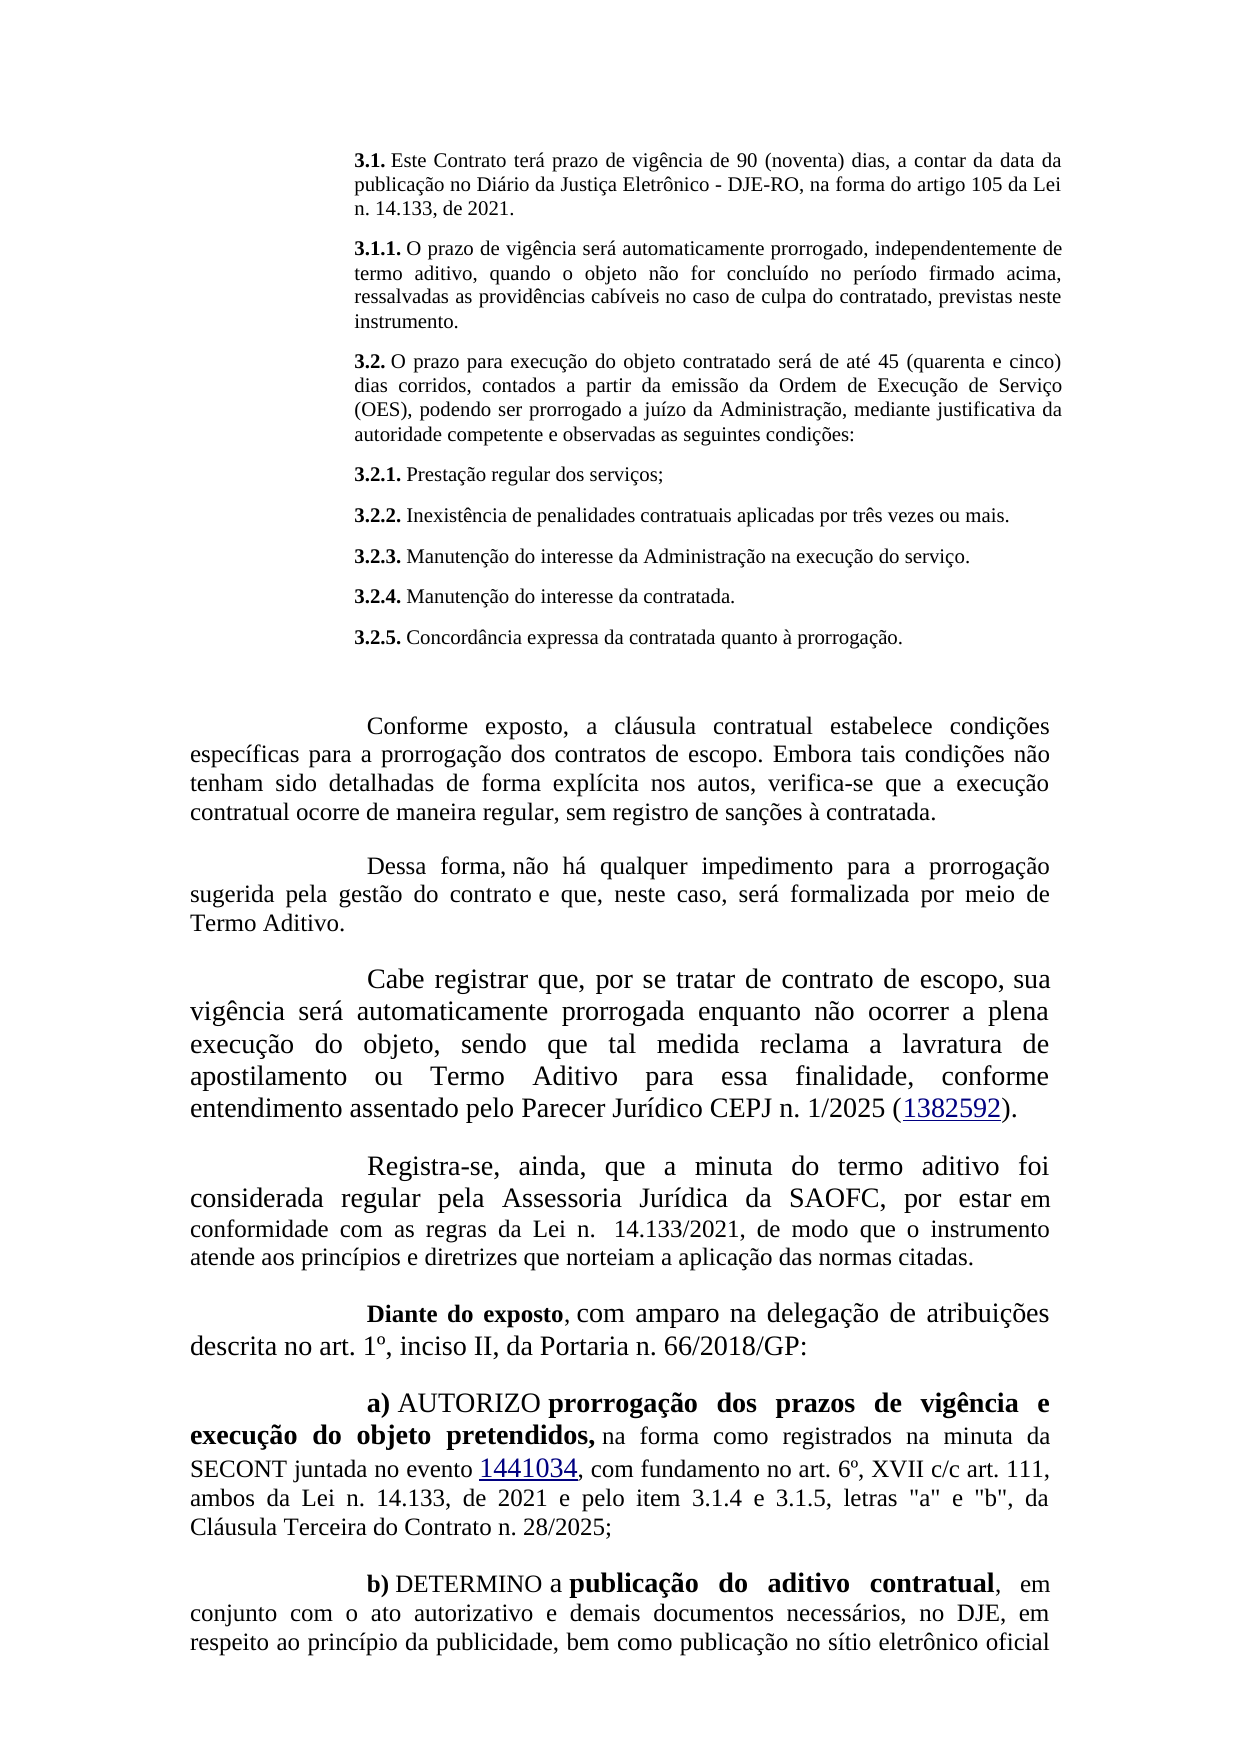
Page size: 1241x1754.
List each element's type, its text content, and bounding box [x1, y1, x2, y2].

text Cabe registrar que, por se tratar de contrato de escopo, sua vigência será automaticamente prorrogada enquanto não ocorrer a plena execução do objeto, sendo que tal medida reclama a lavratura de apostilamento ou Termo Aditivo para essa finalidade, conforme entendimento assentado pelo Parecer Jurídico CEPJ n. 1/2025 (1382592). [190, 962, 1051, 1124]
text 3.1.1. O prazo de vigência será automaticamente prorrogado, independentemente de termo aditivo, quando o objeto não for concluído no período firmado acima, ressalvadas as providências cabíveis no caso de culpa do contratado, previstas neste instrumento. [354, 236, 1063, 333]
text Conforme exposto, a cláusula contratual estabelece condições específicas para a prorrogação dos contratos de escopo. Embora tais condições não tenham sido detalhadas de forma explícita nos autos, verifica-se que a execução contratual ocorre de maneira regular, sem registro de sanções à contratada. [190, 711, 1051, 826]
text 3.2.1. Prestação regular dos serviços; [354, 462, 1063, 486]
text Registra-se, ainda, que a minuta do termo aditivo foi considerada regular pela Assessoria Jurídica da SAOFC, por estar em conformidade com as regras da Lei n. 14.133/2021, de modo que o instrumento atende aos princípios e diretrizes que norteiam a aplicação das normas citadas. [190, 1149, 1051, 1271]
text 3.2.4. Manutenção do interesse da contratada. [354, 584, 1063, 608]
text Diante do exposto, com amparo na delegação de atribuições descrita no art. 1º, inciso II, da Portaria n. 66/2018/GP: [190, 1296, 1051, 1361]
text 3.1. Este Contrato terá prazo de vigência de 90 (noventa) dias, a contar da data da publicação no Diário da Justiça Eletrônico - DJE-RO, na forma do artigo 105 da Lei n. 14.133, de 2021. [354, 147, 1063, 220]
text Dessa forma, não há qualquer impedimento para a prorrogação sugerida pela gestão do contrato e que, neste caso, será formalizada por meio de Termo Aditivo. [190, 851, 1051, 937]
text 3.2.3. Manutenção do interesse da Administração na execução do serviço. [354, 544, 1063, 568]
text 3.2.5. Concordância expressa da contratada quanto à prorrogação. [354, 625, 1063, 649]
text 3.2. O prazo para execução do objeto contratado será de até 45 (quarenta e cinco) dias corridos, contados a partir da emissão da Ordem de Execução de Serviço (OES), podendo ser prorrogado a juízo da Administração, mediante justificativa da autoridade competente e observadas as seguintes condições: [354, 349, 1063, 446]
text b) DETERMINO a publicação do aditivo contratual, em conjunto com o ato autorizativo e demais documentos necessários, no DJE, em respeito ao princípio da publicidade, bem como publicação no sítio eletrônico oficial [190, 1566, 1051, 1656]
text a) AUTORIZO prorrogação dos prazos de vigência e execução do objeto pretendidos, na forma como registrados na minuta da SECONT juntada no evento 1441034, com fundamento no art. 6º, XVII c/c art. 111, ambos da Lei n. 14.133, de 2021 e pelo item 3.1.4 e 3.1.5, letras "a" e "b", da Cláusula Terceira do Contrato n. 28/2025; [190, 1386, 1051, 1541]
text 3.2.2. Inexistência de penalidades contratuais aplicadas por três vezes ou mais. [354, 503, 1063, 527]
